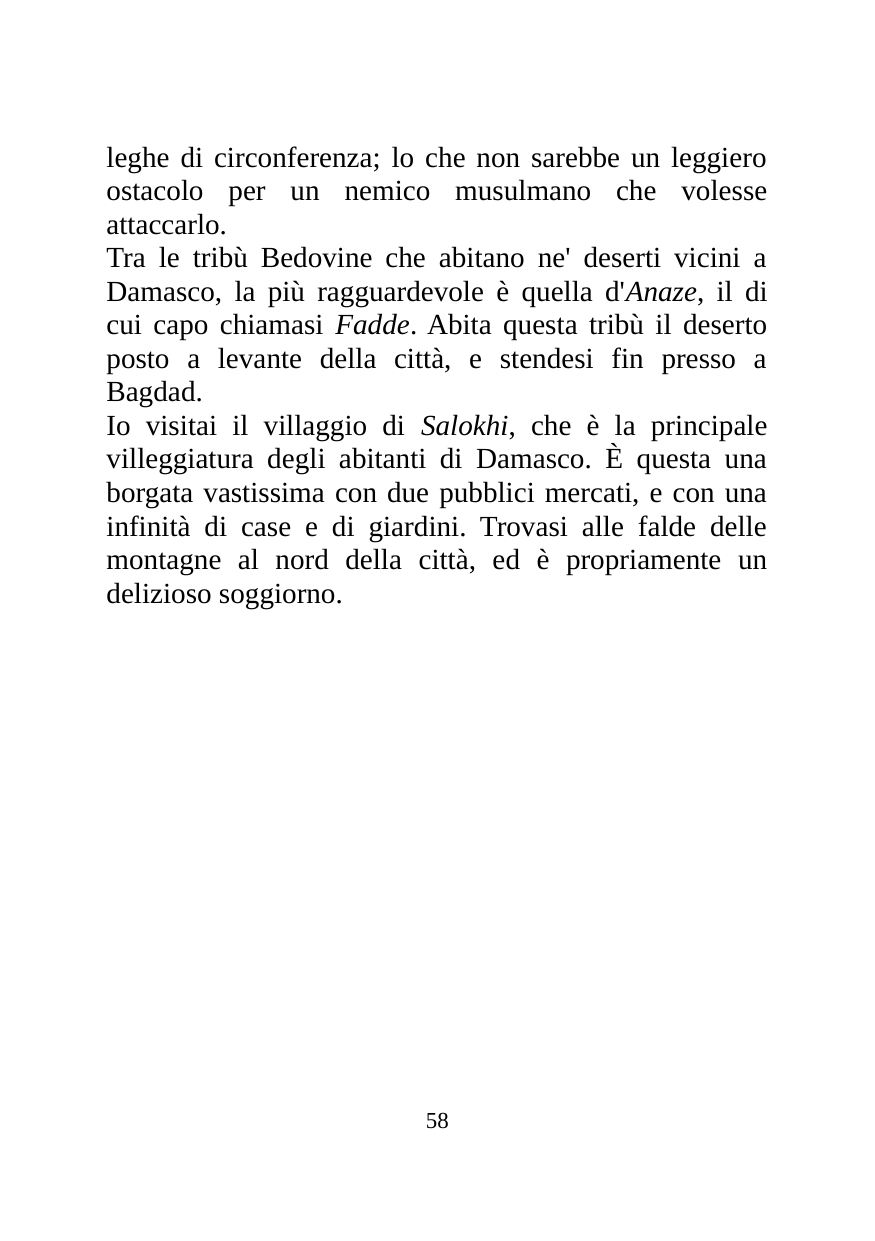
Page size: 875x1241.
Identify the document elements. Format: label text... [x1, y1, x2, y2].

text Tra le tribù Bedovine che abitano ne' deserti vicini a Damasco, la più ragguardevole è quella d'Anaze, il di cui capo chiamasi Fadde. Abita questa tribù il deserto posto a levante della città, e stendesi fin presso a Bagdad. [106, 240, 768, 408]
text leghe di circonferenza; lo che non sarebbe un leggiero ostacolo per un nemico musulmano che volesse attaccarlo. [106, 140, 768, 240]
text Io visitai il villaggio di Salokhi, che è la principale villeggiatura degli abitanti di Damasco. È questa una borgata vastissima con due pubblici mercati, e con una infinità di case e di giardini. Trovasi alle falde delle montagne al nord della città, ed è propriamente un delizioso soggiorno. [106, 408, 768, 609]
